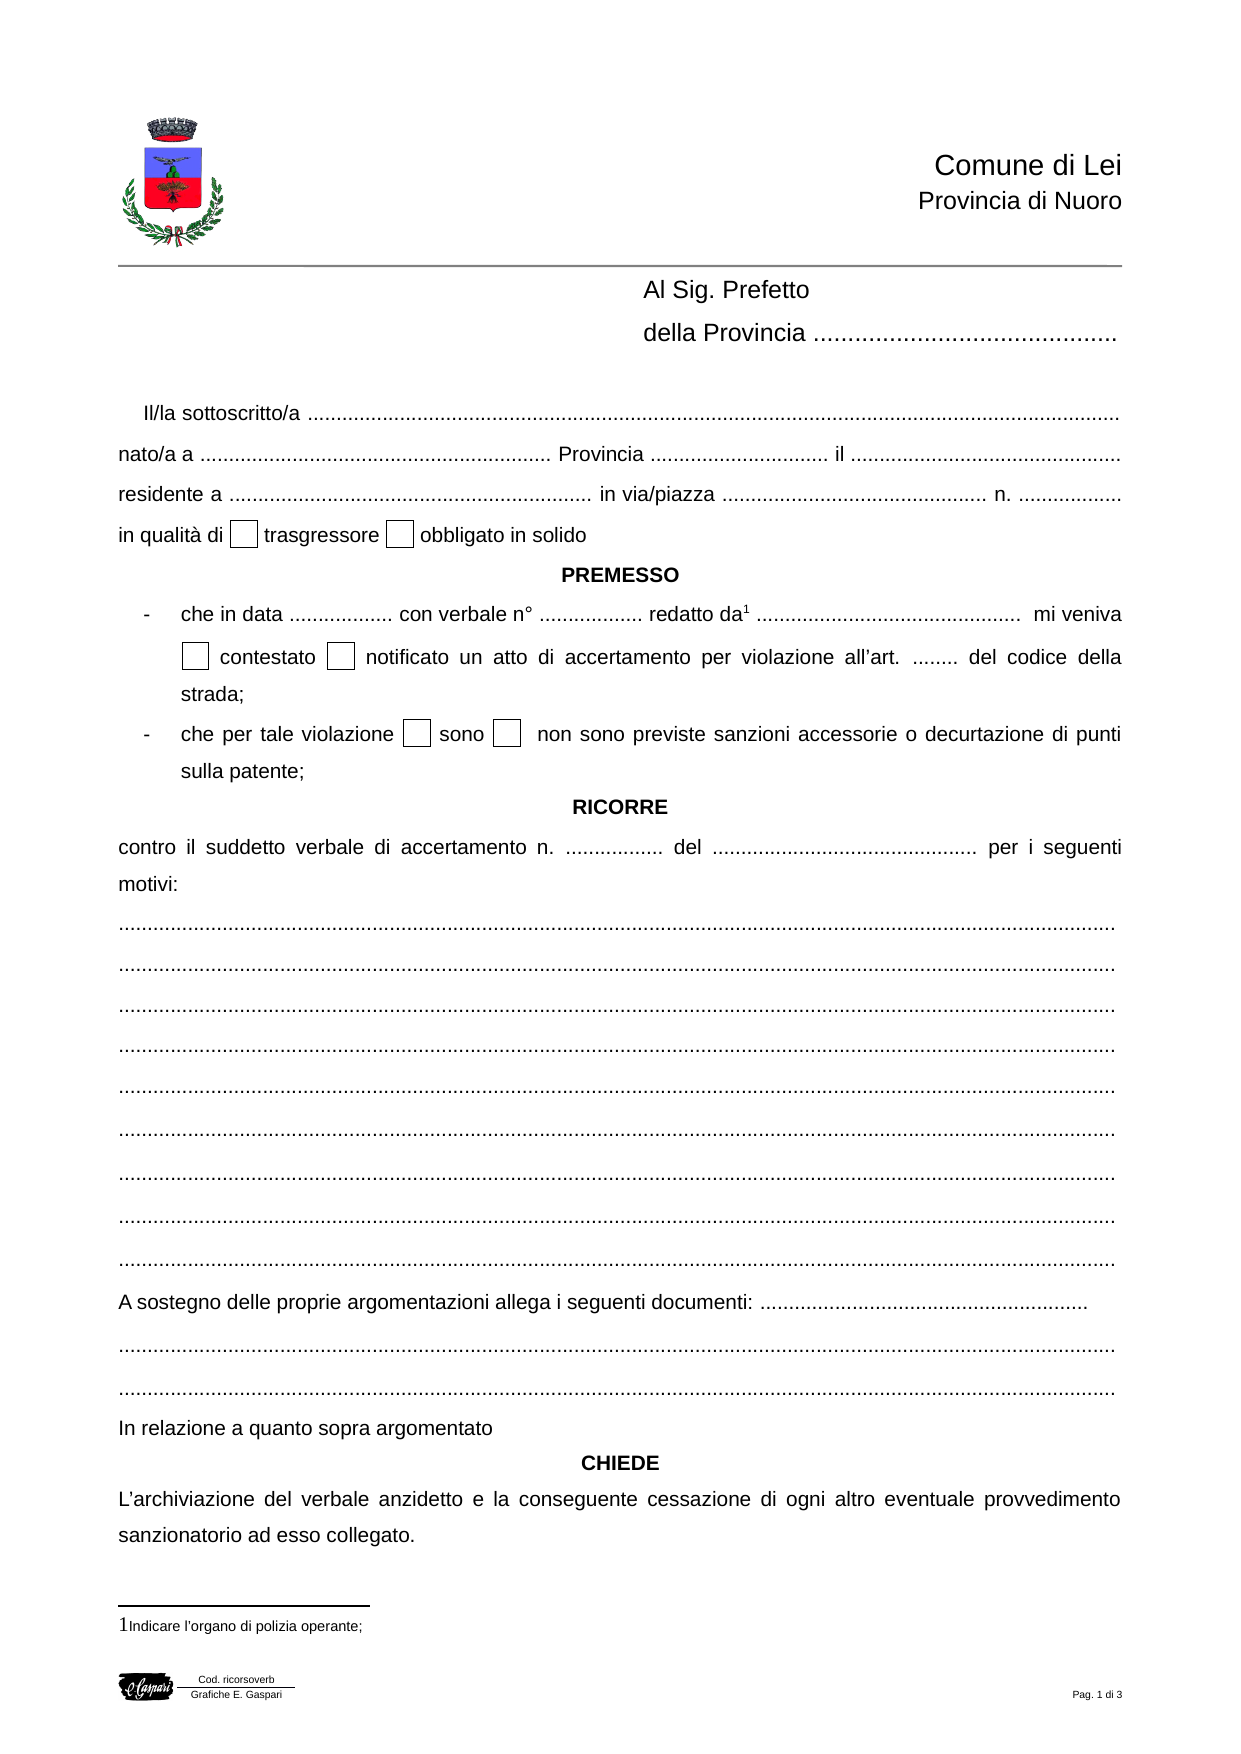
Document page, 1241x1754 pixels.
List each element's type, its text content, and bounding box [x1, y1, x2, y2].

text ............................................................................................................................................................................. [118, 1113, 1122, 1142]
list Indicare l’organo di polizia operante; [118, 1612, 1122, 1636]
text CHIEDE [118, 1451, 1122, 1475]
text ............................................................................................................................................................................. [118, 1243, 1122, 1272]
list che per tale violazione sono non sono previste sanzioni accessorie o decurtazione di punti sulla patente; [143, 718, 1122, 783]
text Al Sig. Prefetto [643, 275, 1122, 303]
text contro il suddetto verbale di accertamento n. ................. del .............................................. per i seguenti motivi: [118, 831, 1122, 895]
picture [118, 1672, 174, 1701]
text ............................................................................................................................................................................. [118, 1329, 1122, 1358]
text ............................................................................................................................................................................. ............................................................................................................................................................................. ............................................................................................................................................................................. ............................................................................................................................................................................. ............................................................................................................................................................................. [118, 907, 1122, 1099]
list che in data .................. con verbale n° .................. redatto da .............................................. mi veniva contestato notificato un atto di accertamento per violazione all’art. ........ del codice della strada; [143, 598, 1122, 706]
text ............................................................................................................................................................................. [118, 1200, 1122, 1228]
text PREMESSO [118, 562, 1122, 586]
text In relazione a quanto sopra argomentato [118, 1415, 1122, 1439]
picture [122, 117, 224, 248]
text Provincia di Nuoro [224, 186, 1122, 215]
text RICORRE [118, 795, 1122, 819]
text ............................................................................................................................................................................. [118, 1157, 1122, 1185]
text A sostegno delle proprie argomentazioni allega i seguenti documenti: ......................................................... [118, 1286, 1122, 1315]
text Il/la sottoscritto/a ............................................................................................................................................. nato/a a ............................................................. Provincia ............................... il ............................................... residente a ............................................................... in via/piazza .............................................. n. .................. in qualità di trasgressore obbligato in solido [118, 397, 1122, 548]
text L’archiviazione del verbale anzidetto e la conseguente cessazione di ogni altro eventuale provvedimento sanzionatorio ad esso collegato. [118, 1487, 1122, 1547]
text ............................................................................................................................................................................. [118, 1372, 1122, 1401]
text Comune di Lei [224, 148, 1122, 181]
text della Provincia ............................................ [643, 318, 1122, 347]
